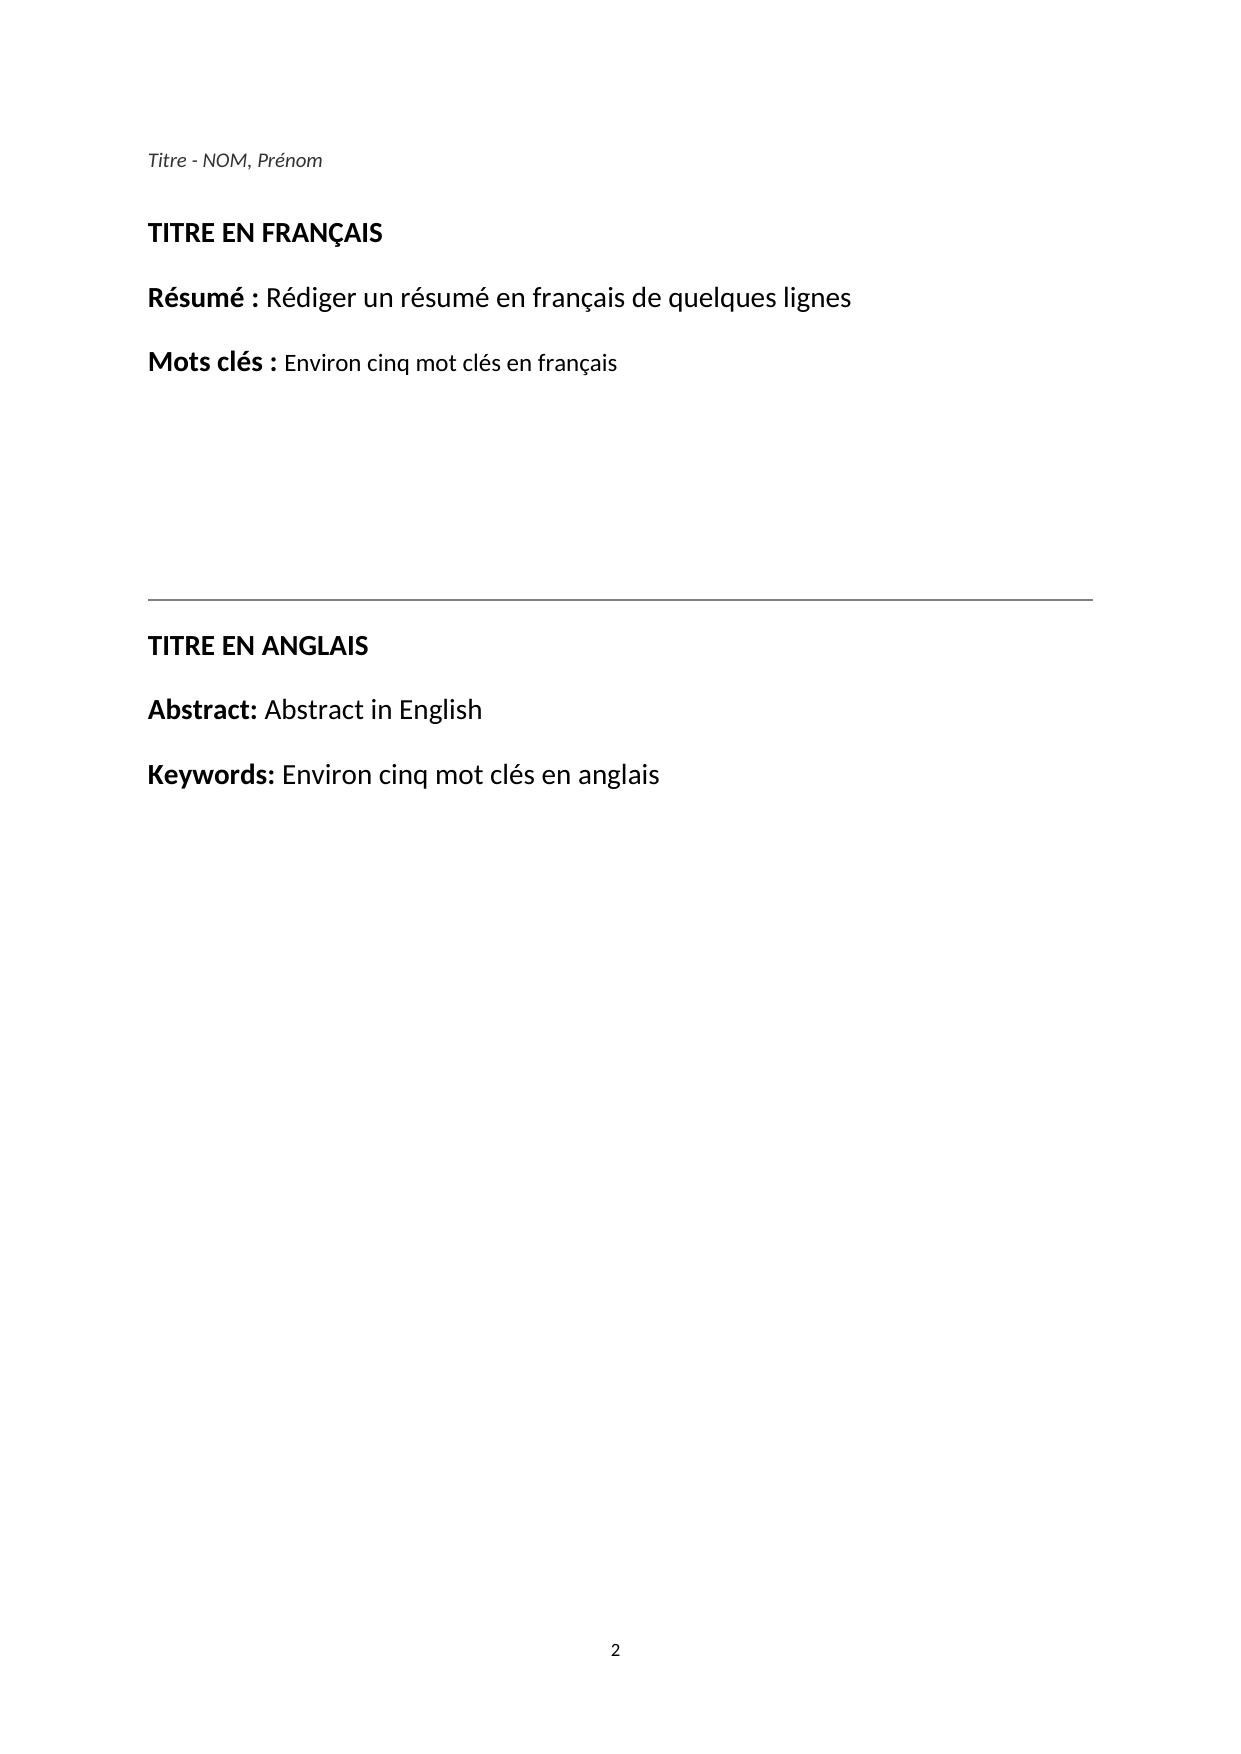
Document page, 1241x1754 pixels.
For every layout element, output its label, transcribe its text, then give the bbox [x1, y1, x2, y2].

text TITRE EN FRANÇAIS [148, 214, 1093, 250]
text Abstract: Abstract in English [148, 691, 1093, 727]
text Mots clés : Environ cinq mot clés en français [148, 343, 1093, 379]
text Keywords: Environ cinq mot clés en anglais [148, 756, 1093, 792]
text TITRE EN ANGLAIS [148, 627, 1093, 662]
text Résumé : Rédiger un résumé en français de quelques lignes [148, 279, 1093, 314]
